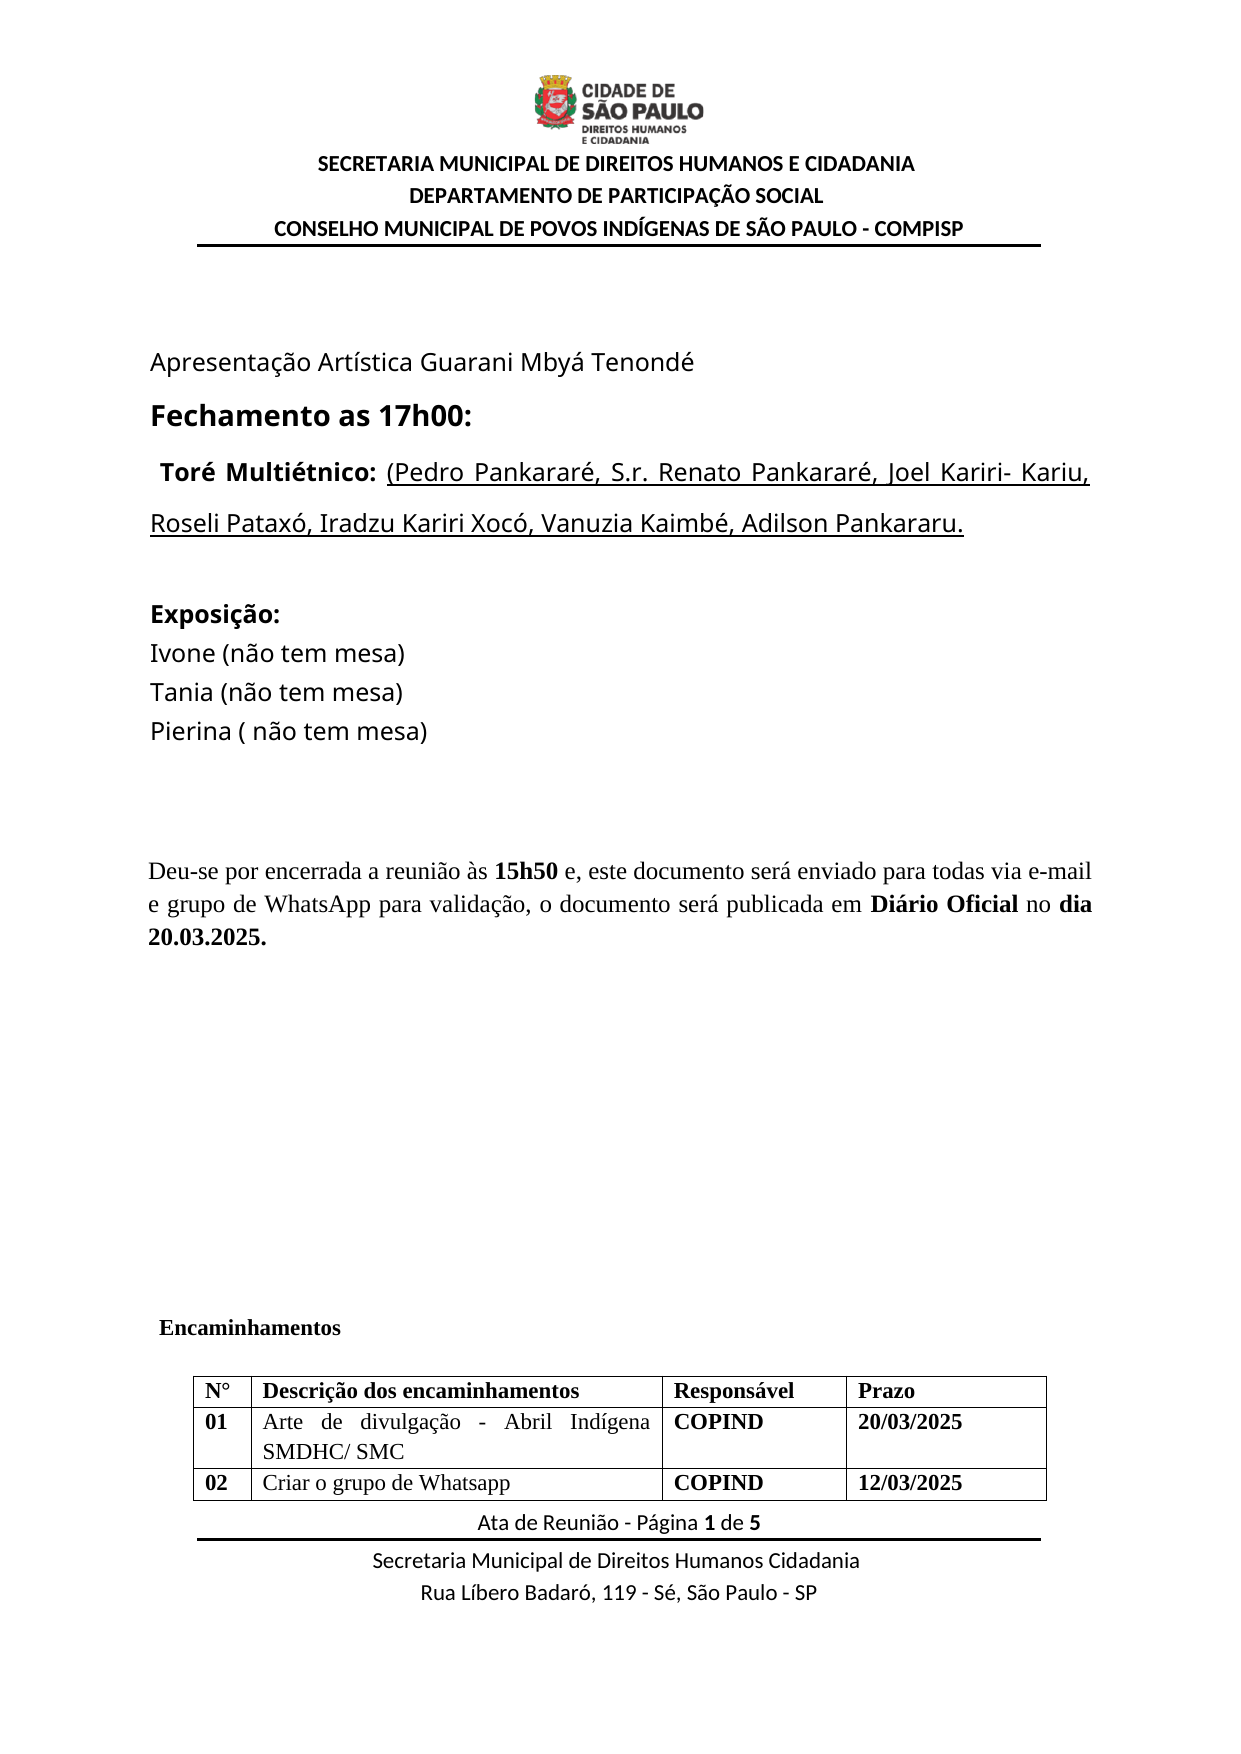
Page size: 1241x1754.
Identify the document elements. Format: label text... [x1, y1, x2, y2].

table_cell Criar o grupo de Whatsapp [252, 1469, 662, 1499]
text Apresentação Artística Guarani Mbyá Tenondé [150, 344, 1090, 378]
table_header Descrição dos encaminhamentos [252, 1377, 662, 1407]
table_cell 12/03/2025 [847, 1469, 1046, 1499]
text Pierina ( não tem mesa) [150, 714, 1090, 748]
table_cell Arte de divulgação - Abril Indígena SMDHC/ SMC [252, 1408, 662, 1468]
table_cell COPIND [663, 1408, 846, 1468]
text Toré Multiétnico: (Pedro Pankararé, S.r. Renato Pankararé, Joel Kariri- Kariu, Roseli Pataxó, Iradzu Kariri Xocó, Vanuzia Kaimbé, Adilson Pankararu. [150, 455, 1090, 540]
table_cell COPIND [663, 1469, 846, 1499]
text Ivone (não tem mesa) [150, 635, 1090, 669]
table_header Responsável [663, 1377, 846, 1407]
text Deu-se por encerrada a reunião às 15h50 e, este documento será enviado para todas via e-mail e grupo de WhatsApp para validação, o documento será publicada em Diário Oficial no dia 20.03.2025. [148, 856, 1092, 951]
table_header Prazo [847, 1377, 1046, 1407]
table_cell 20/03/2025 [847, 1408, 1046, 1468]
text Encaminhamentos [147, 1312, 1093, 1341]
text Tania (não tem mesa) [150, 674, 1090, 709]
table_cell 02 [194, 1469, 251, 1499]
table_header N° [194, 1377, 251, 1407]
table_cell 01 [194, 1408, 251, 1468]
text Fechamento as 17h00: [150, 396, 1090, 435]
text Exposição: [150, 596, 1090, 630]
